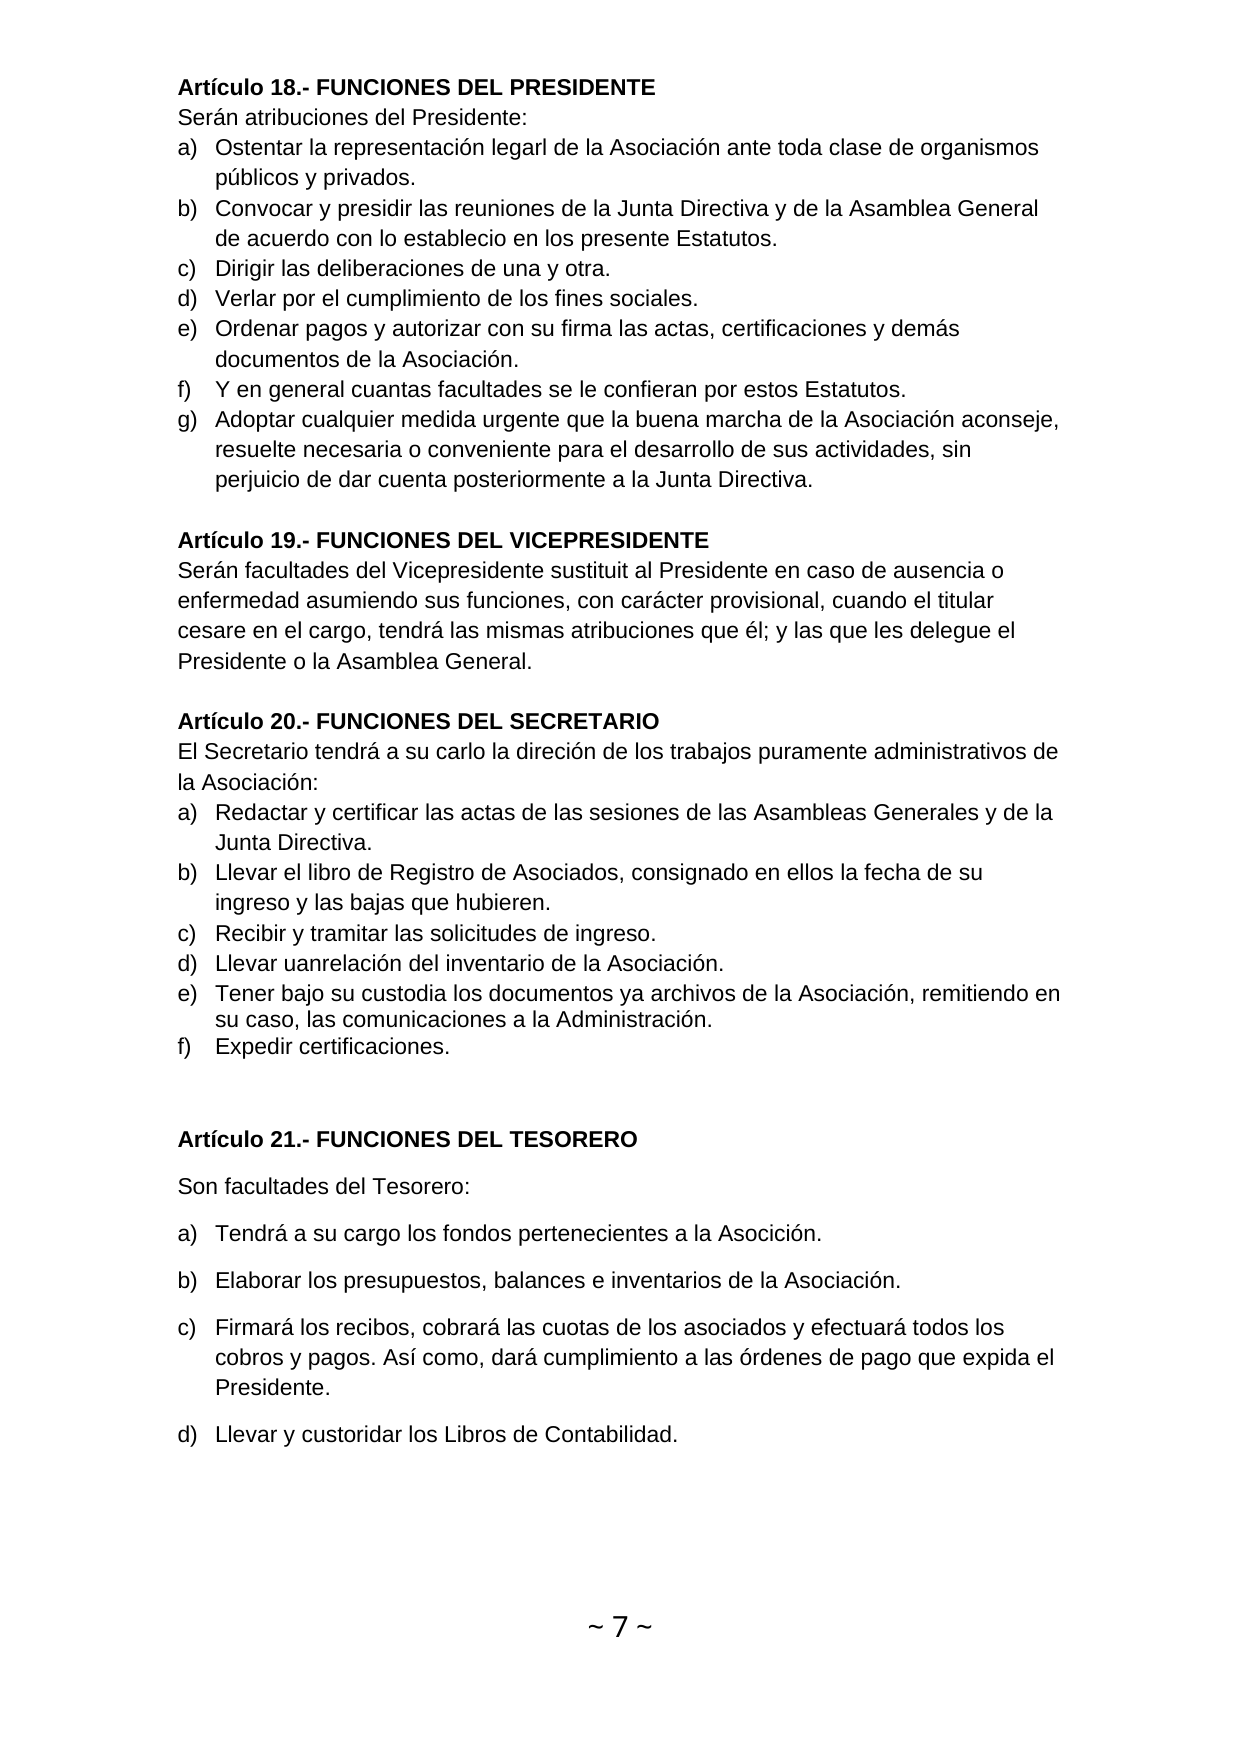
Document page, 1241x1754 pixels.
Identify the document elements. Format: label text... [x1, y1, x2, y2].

list Llevar uanrelación del inventario de la Asociación. [177, 950, 1063, 976]
text Artículo 19.- FUNCIONES DEL VICEPRESIDENTE [177, 527, 1063, 553]
list Recibir y tramitar las solicitudes de ingreso. [177, 919, 1063, 946]
text El Secretario tendrá a su carlo la direción de los trabajos puramente administrativos de la Asociación: [177, 738, 1063, 795]
text Artículo 20.- FUNCIONES DEL SECRETARIO [177, 708, 1063, 734]
list Convocar y presidir las reuniones de la Junta Directiva y de la Asamblea General de acuerdo con lo establecio en los presente Estatutos. [177, 194, 1063, 251]
list Firmará los recibos, cobrará las cuotas de los asociados y efectuará todos los cobros y pagos. Así como, dará cumplimiento a las órdenes de pago que expida el Presidente. [177, 1314, 1063, 1401]
text Artículo 18.- FUNCIONES DEL PRESIDENTE [177, 74, 1063, 100]
list Llevar el libro de Registro de Asociados, consignado en ellos la fecha de su ingreso y las bajas que hubieren. [177, 859, 1063, 916]
list Adoptar cualquier medida urgente que la buena marcha de la Asociación aconseje, resuelte necesaria o conveniente para el desarrollo de sus actividades, sin perjuicio de dar cuenta posteriormente a la Junta Directiva. [177, 406, 1063, 493]
list Ordenar pagos y autorizar con su firma las actas, certificaciones y demás documentos de la Asociación. [177, 315, 1063, 372]
list Redactar y certificar las actas de las sesiones de las Asambleas Generales y de la Junta Directiva. [177, 799, 1063, 855]
list Verlar por el cumplimiento de los fines sociales. [177, 285, 1063, 312]
list Elaborar los presupuestos, balances e inventarios de la Asociación. [177, 1267, 1063, 1293]
list Y en general cuantas facultades se le confieran por estos Estatutos. [177, 376, 1063, 402]
list Llevar y custoridar los Libros de Contabilidad. [177, 1421, 1063, 1448]
list Artículo 21.- FUNCIONES DEL TESORERO [177, 1126, 1063, 1153]
list Ostentar la representación legarl de la Asociación ante toda clase de organismos públicos y privados. [177, 134, 1063, 191]
list Tener bajo su custodia los documentos ya archivos de la Asociación, remitiendo en su caso, las comunicaciones a la Administración. [177, 980, 1063, 1033]
list Tendrá a su cargo los fondos pertenecientes a la Asocición. [177, 1220, 1063, 1247]
list Dirigir las deliberaciones de una y otra. [177, 255, 1063, 281]
list Expedir certificaciones. [177, 1033, 1063, 1059]
text Serán facultades del Vicepresidente sustituit al Presidente en caso de ausencia o enfermedad asumiendo sus funciones, con carácter provisional, cuando el titular cesare en el cargo, tendrá las mismas atribuciones que él; y las que les delegue el Presidente o la Asamblea General. [177, 557, 1063, 674]
list Son facultades del Tesorero: [177, 1173, 1063, 1200]
text Serán atribuciones del Presidente: [177, 104, 1063, 130]
